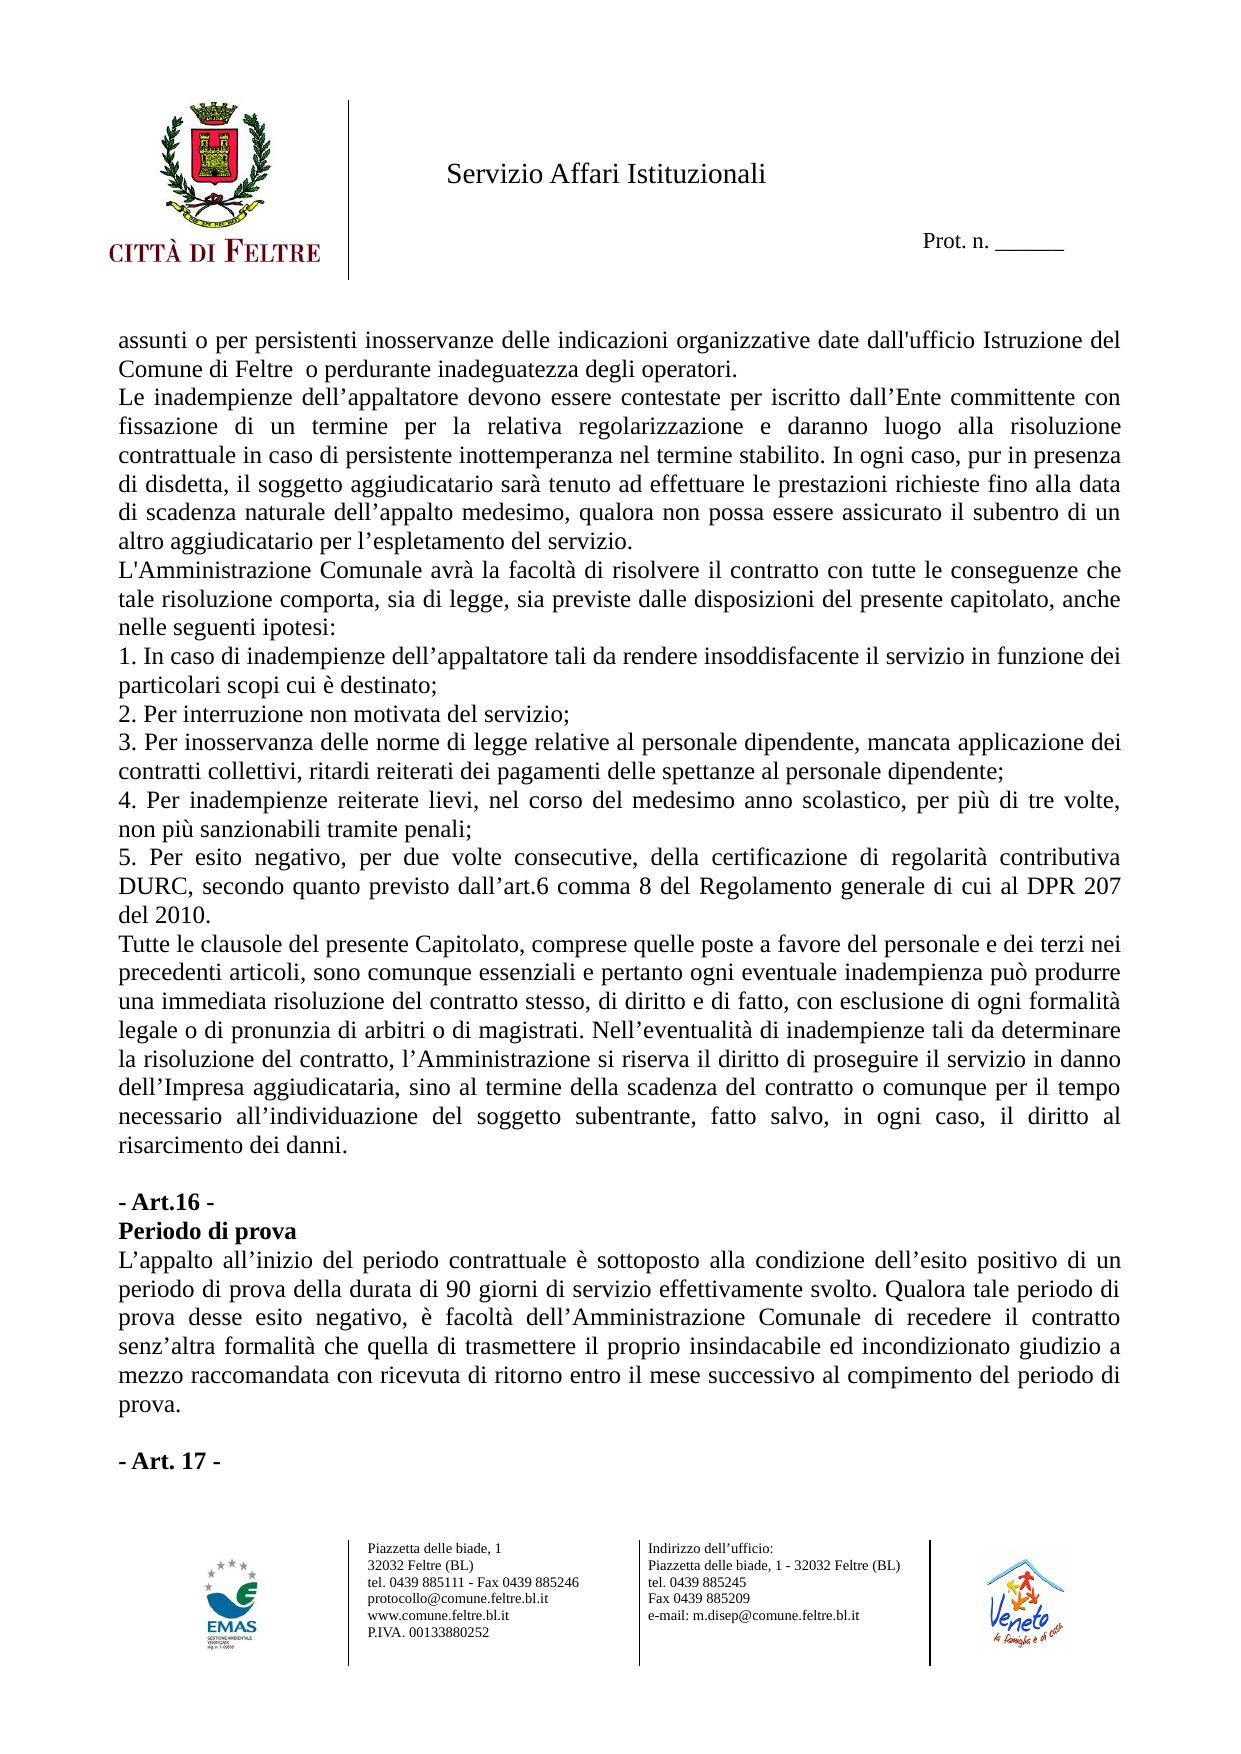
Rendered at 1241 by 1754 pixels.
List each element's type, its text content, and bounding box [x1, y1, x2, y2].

picture [109, 102, 320, 262]
picture [190, 1548, 285, 1657]
text Le inadempienze dell’appaltatore devono essere contestate per iscritto dall’Ente committente con fissazione di un termine per la relativa regolarizzazione e daranno luogo alla risoluzione contrattuale in caso di persistente inottemperanza nel termine stabilito. In ogni caso, pur in presenza di disdetta, il soggetto aggiudicatario sarà tenuto ad effettuare le prestazioni richieste fino alla data di scadenza naturale dell’appalto medesimo, qualora non possa essere assicurato il subentro di un altro aggiudicatario per l’espletamento del servizio. [118, 382, 1122, 555]
text Tutte le clausole del presente Capitolato, comprese quelle poste a favore del personale e dei terzi nei precedenti articoli, sono comunque essenziali e pertanto ogni eventuale inadempienza può produrre una immediata risoluzione del contratto stesso, di diritto e di fatto, con esclusione di ogni formalità legale o di pronunzia di arbitri o di magistrati. Nell’eventualità di inadempienze tali da determinare la risoluzione del contratto, l’Amministrazione si riserva il diritto di proseguire il servizio in danno dell’Impresa aggiudicataria, sino al termine della scadenza del contratto o comunque per il tempo necessario all’individuazione del soggetto subentrante, fatto salvo, in ogni caso, il diritto al risarcimento dei danni. [118, 929, 1122, 1159]
text - Art. 17 - [118, 1446, 1122, 1475]
text 3. Per inosservanza delle norme di legge relative al personale dipendente, mancata applicazione dei contratti collettivi, ritardi reiterati dei pagamenti delle spettanze al personale dipendente; [118, 727, 1122, 785]
text Periodo di prova [118, 1216, 1122, 1245]
text 1. In caso di inadempienze dell’appaltatore tali da rendere insoddisfacente il servizio in funzione dei particolari scopi cui è destinato; [118, 641, 1122, 699]
picture [979, 1548, 1073, 1654]
text 2. Per interruzione non motivata del servizio; [118, 699, 1122, 727]
text 5. Per esito negativo, per due volte consecutive, della certificazione di regolarità contributiva DURC, secondo quanto previsto dall’art.6 comma 8 del Regolamento generale di cui al DPR 207 del 2010. [118, 842, 1122, 929]
text 4. Per inadempienze reiterate lievi, nel corso del medesimo anno scolastico, per più di tre volte, non più sanzionabili tramite penali; [118, 785, 1122, 842]
text - Art.16 - [118, 1187, 1122, 1216]
text assunti o per persistenti inosservanze delle indicazioni organizzative date dall'ufficio Istruzione del Comune di Feltre o perdurante inadeguatezza degli operatori. [118, 325, 1122, 382]
text L’appalto all’inizio del periodo contrattuale è sottoposto alla condizione dell’esito positivo di un periodo di prova della durata di 90 giorni di servizio effettivamente svolto. Qualora tale periodo di prova desse esito negativo, è facoltà dell’Amministrazione Comunale di recedere il contratto senz’altra formalità che quella di trasmettere il proprio insindacabile ed incondizionato giudizio a mezzo raccomandata con ricevuta di ritorno entro il mese successivo al compimento del periodo di prova. [118, 1245, 1122, 1417]
text L'Amministrazione Comunale avrà la facoltà di risolvere il contratto con tutte le conseguenze che tale risoluzione comporta, sia di legge, sia previste dalle disposizioni del presente capitolato, anche nelle seguenti ipotesi: [118, 555, 1122, 641]
